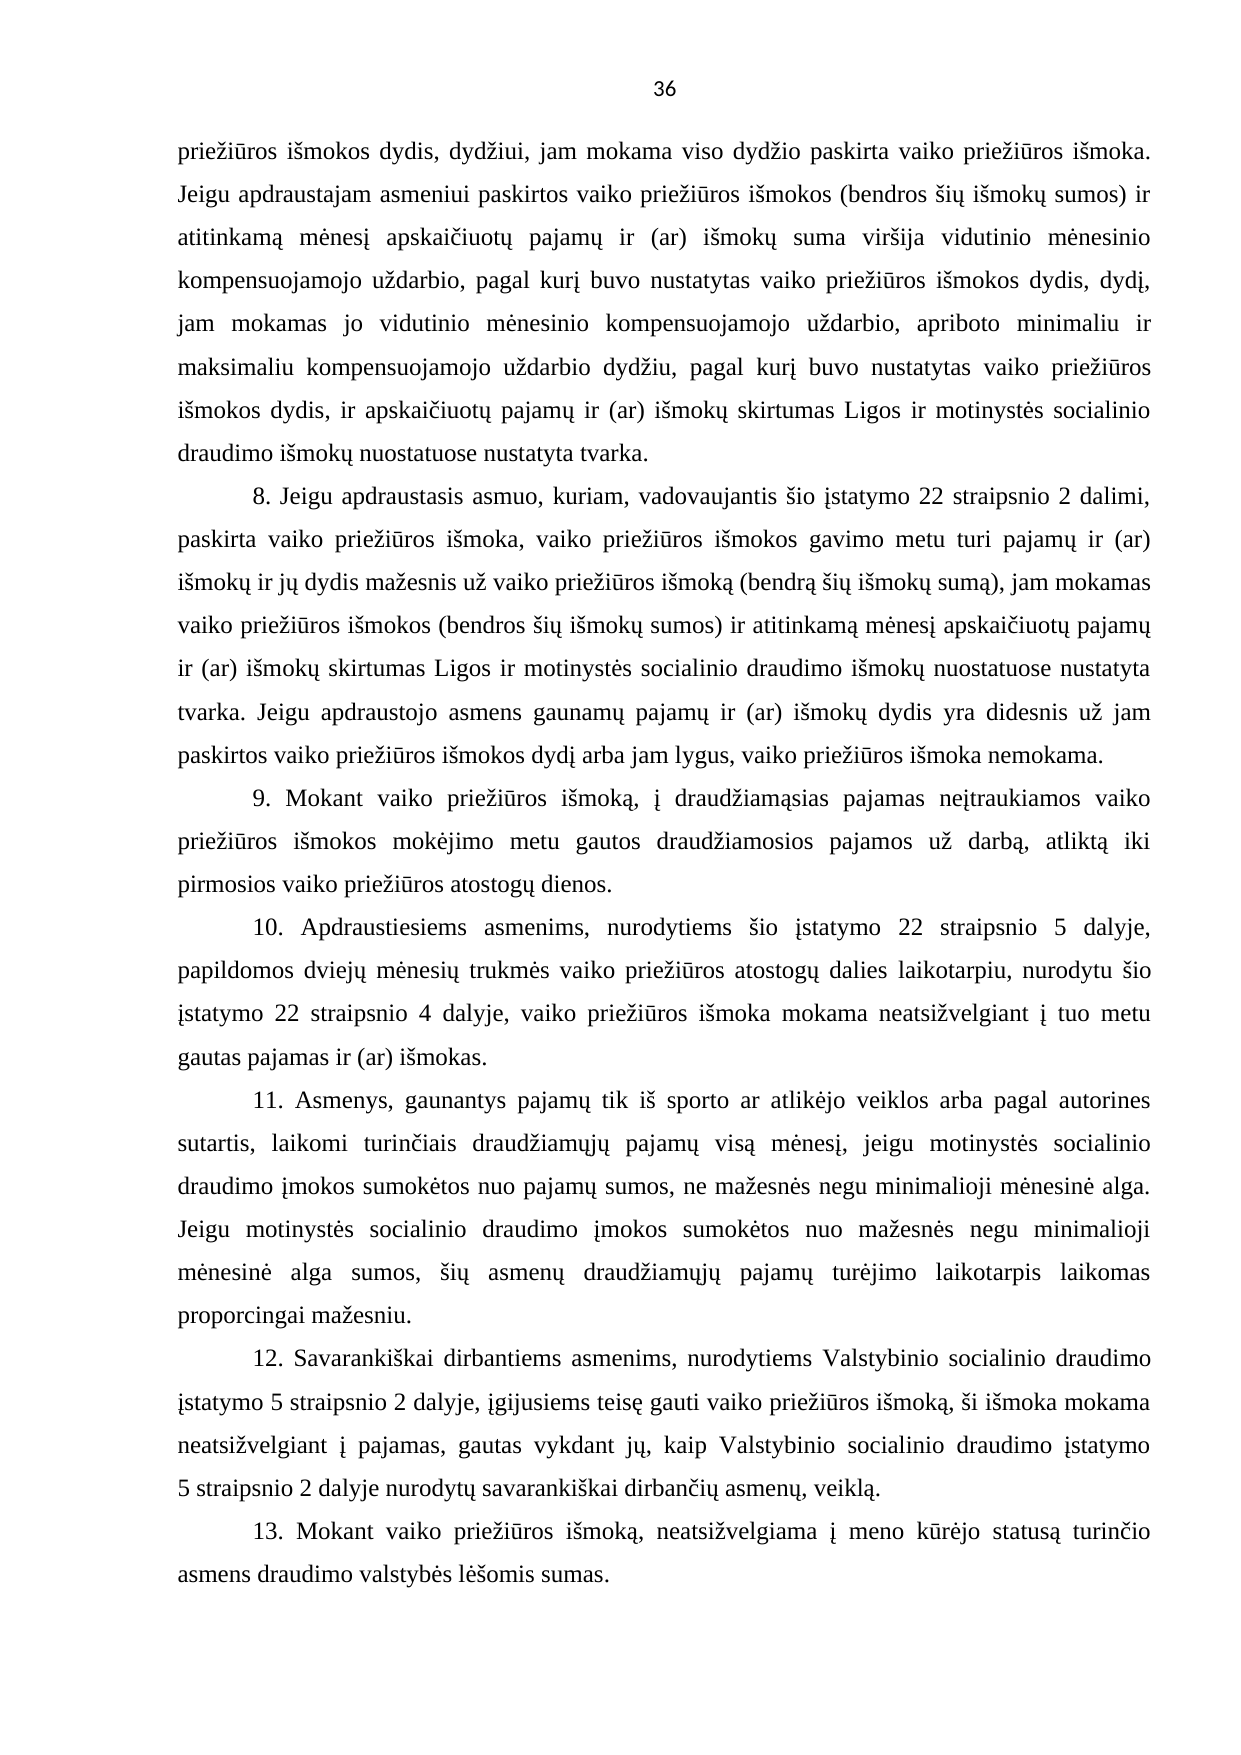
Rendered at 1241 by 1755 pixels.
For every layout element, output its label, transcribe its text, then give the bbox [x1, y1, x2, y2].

text 12. Savarankiškai dirbantiems asmenims, nurodytiems Valstybinio socialinio draudimo įstatymo 5 straipsnio 2 dalyje, įgijusiems teisę gauti vaiko priežiūros išmoką, ši išmoka mokama neatsižvelgiant į pajamas, gautas vykdant jų, kaip Valstybinio socialinio draudimo įstatymo 5 straipsnio 2 dalyje nurodytų savarankiškai dirbančių asmenų, veiklą. [177, 1343, 1152, 1502]
text 8. Jeigu apdraustasis asmuo, kuriam, vadovaujantis šio įstatymo 22 straipsnio 2 dalimi, paskirta vaiko priežiūros išmoka, vaiko priežiūros išmokos gavimo metu turi pajamų ir (ar) išmokų ir jų dydis mažesnis už vaiko priežiūros išmoką (bendrą šių išmokų sumą), jam mokamas vaiko priežiūros išmokos (bendros šių išmokų sumos) ir atitinkamą mėnesį apskaičiuotų pajamų ir (ar) išmokų skirtumas Ligos ir motinystės socialinio draudimo išmokų nuostatuose nustatyta tvarka. Jeigu apdraustojo asmens gaunamų pajamų ir (ar) išmokų dydis yra didesnis už jam paskirtos vaiko priežiūros išmokos dydį arba jam lygus, vaiko priežiūros išmoka nemokama. [177, 481, 1152, 768]
text priežiūros išmokos dydis, dydžiui, jam mokama viso dydžio paskirta vaiko priežiūros išmoka. Jeigu apdraustajam asmeniui paskirtos vaiko priežiūros išmokos (bendros šių išmokų sumos) ir atitinkamą mėnesį apskaičiuotų pajamų ir (ar) išmokų suma viršija vidutinio mėnesinio kompensuojamojo uždarbio, pagal kurį buvo nustatytas vaiko priežiūros išmokos dydis, dydį, jam mokamas jo vidutinio mėnesinio kompensuojamojo uždarbio, apriboto minimaliu ir maksimaliu kompensuojamojo uždarbio dydžiu, pagal kurį buvo nustatytas vaiko priežiūros išmokos dydis, ir apskaičiuotų pajamų ir (ar) išmokų skirtumas Ligos ir motinystės socialinio draudimo išmokų nuostatuose nustatyta tvarka. [177, 136, 1152, 467]
text 11. Asmenys, gaunantys pajamų tik iš sporto ar atlikėjo veiklos arba pagal autorines sutartis, laikomi turinčiais draudžiamųjų pajamų visą mėnesį, jeigu motinystės socialinio draudimo įmokos sumokėtos nuo pajamų sumos, ne mažesnės negu minimalioji mėnesinė alga. Jeigu motinystės socialinio draudimo įmokos sumokėtos nuo mažesnės negu minimalioji mėnesinė alga sumos, šių asmenų draudžiamųjų pajamų turėjimo laikotarpis laikomas proporcingai mažesniu. [177, 1085, 1152, 1329]
text 9. Mokant vaiko priežiūros išmoką, į draudžiamąsias pajamas neįtraukiamos vaiko priežiūros išmokos mokėjimo metu gautos draudžiamosios pajamos už darbą, atliktą iki pirmosios vaiko priežiūros atostogų dienos. [177, 783, 1152, 898]
text 10. Apdraustiesiems asmenims, nurodytiems šio įstatymo 22 straipsnio 5 dalyje, papildomos dviejų mėnesių trukmės vaiko priežiūros atostogų dalies laikotarpiu, nurodytu šio įstatymo 22 straipsnio 4 dalyje, vaiko priežiūros išmoka mokama neatsižvelgiant į tuo metu gautas pajamas ir (ar) išmokas. [177, 912, 1152, 1070]
text 13. Mokant vaiko priežiūros išmoką, neatsižvelgiama į meno kūrėjo statusą turinčio asmens draudimo valstybės lėšomis sumas. [177, 1516, 1152, 1588]
